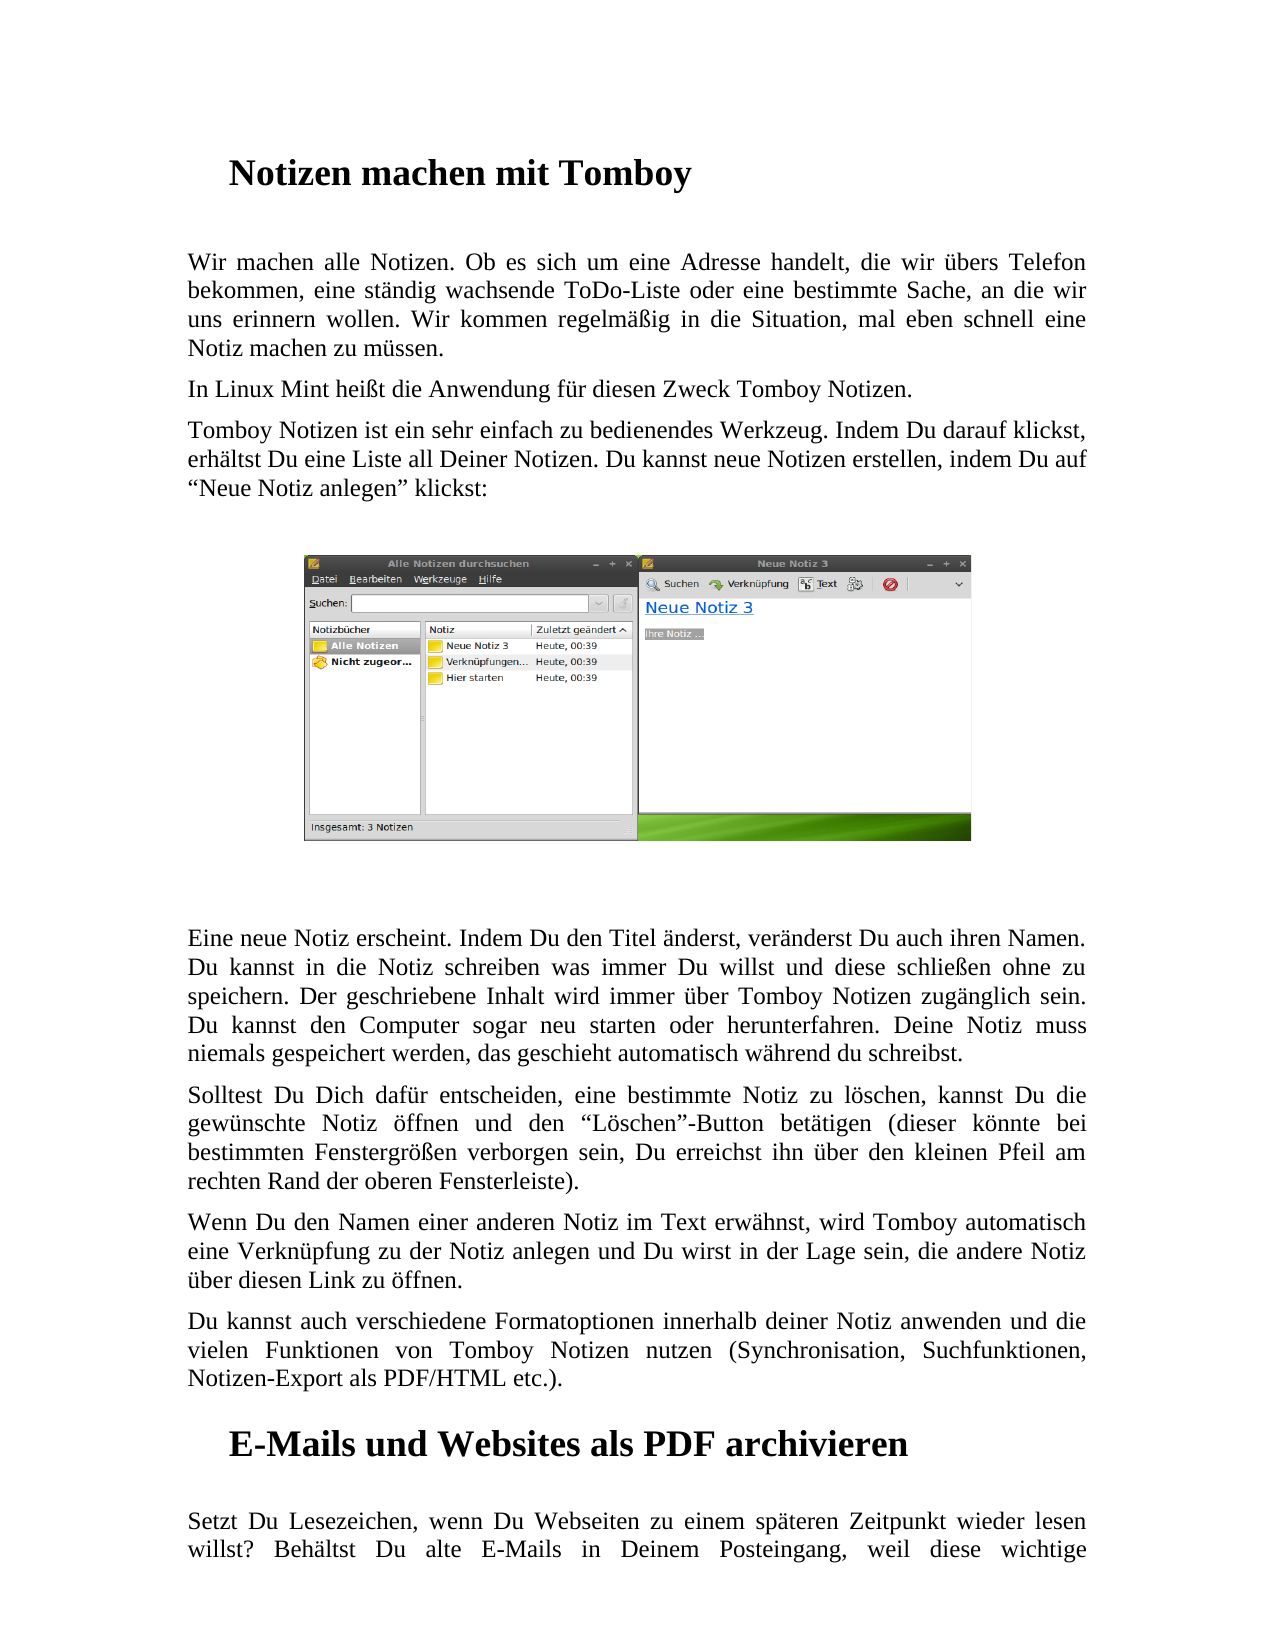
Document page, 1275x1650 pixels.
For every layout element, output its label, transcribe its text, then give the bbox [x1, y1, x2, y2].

text Tomboy Notizen ist ein sehr einfach zu bedienendes Werkzeug. Indem Du darauf klickst, erhältst Du eine Liste all Deiner Notizen. Du kannst neue Notizen erstellen, indem Du auf “Neue Notiz anlegen” klickst: [187, 416, 1087, 502]
text Setzt Du Lesezeichen, wenn Du Webseiten zu einem späteren Zeitpunkt wieder lesen willst? Behältst Du alte E-Mails in Deinem Posteingang, weil diese wichtige [187, 1506, 1087, 1563]
text Solltest Du Dich dafür entscheiden, eine bestimmte Notiz zu löschen, kannst Du die gewünschte Notiz öffnen und den “Löschen”-Button betätigen (dieser könnte bei bestimmten Fenstergrößen verborgen sein, Du erreichst ihn über den kleinen Pfeil am rechten Rand der oberen Fensterleiste). [187, 1080, 1087, 1195]
text Du kannst auch verschiedene Formatoptionen innerhalb deiner Notiz anwenden und die vielen Funktionen von Tomboy Notizen nutzen (Synchronisation, Suchfunktionen, Notizen-Export als PDF/HTML etc.). [187, 1306, 1087, 1392]
text Eine neue Notiz erscheint. Indem Du den Titel änderst, veränderst Du auch ihren Namen. Du kannst in die Notiz schreiben was immer Du willst und diese schließen ohne zu speichern. Der geschriebene Inhalt wird immer über Tomboy Notizen zugänglich sein. Du kannst den Computer sogar neu starten oder herunterfahren. Deine Notiz muss niemals gespeichert werden, das geschieht automatisch während du schreibst. [187, 923, 1087, 1067]
text Wenn Du den Namen einer anderen Notiz im Text erwähnst, wird Tomboy automatisch eine Verknüpfung zu der Notiz anlegen und Du wirst in der Lage sein, die andere Notiz über diesen Link zu öffnen. [187, 1207, 1087, 1293]
picture [304, 555, 972, 841]
text Wir machen alle Notizen. Ob es sich um eine Adresse handelt, die wir übers Telefon bekommen, eine ständig wachsende ToDo-Liste oder eine bestimmte Sache, an die wir uns erinnern wollen. Wir kommen regelmäßig in die Situation, mal eben schnell eine Notiz machen zu müssen. [187, 247, 1087, 362]
text In Linux Mint heißt die Anwendung für diesen Zweck Tomboy Notizen. [187, 374, 1087, 403]
subtitle E-Mails und Websites als PDF archivieren [187, 1421, 1087, 1464]
subtitle Notizen machen mit Tomboy [187, 150, 1087, 193]
